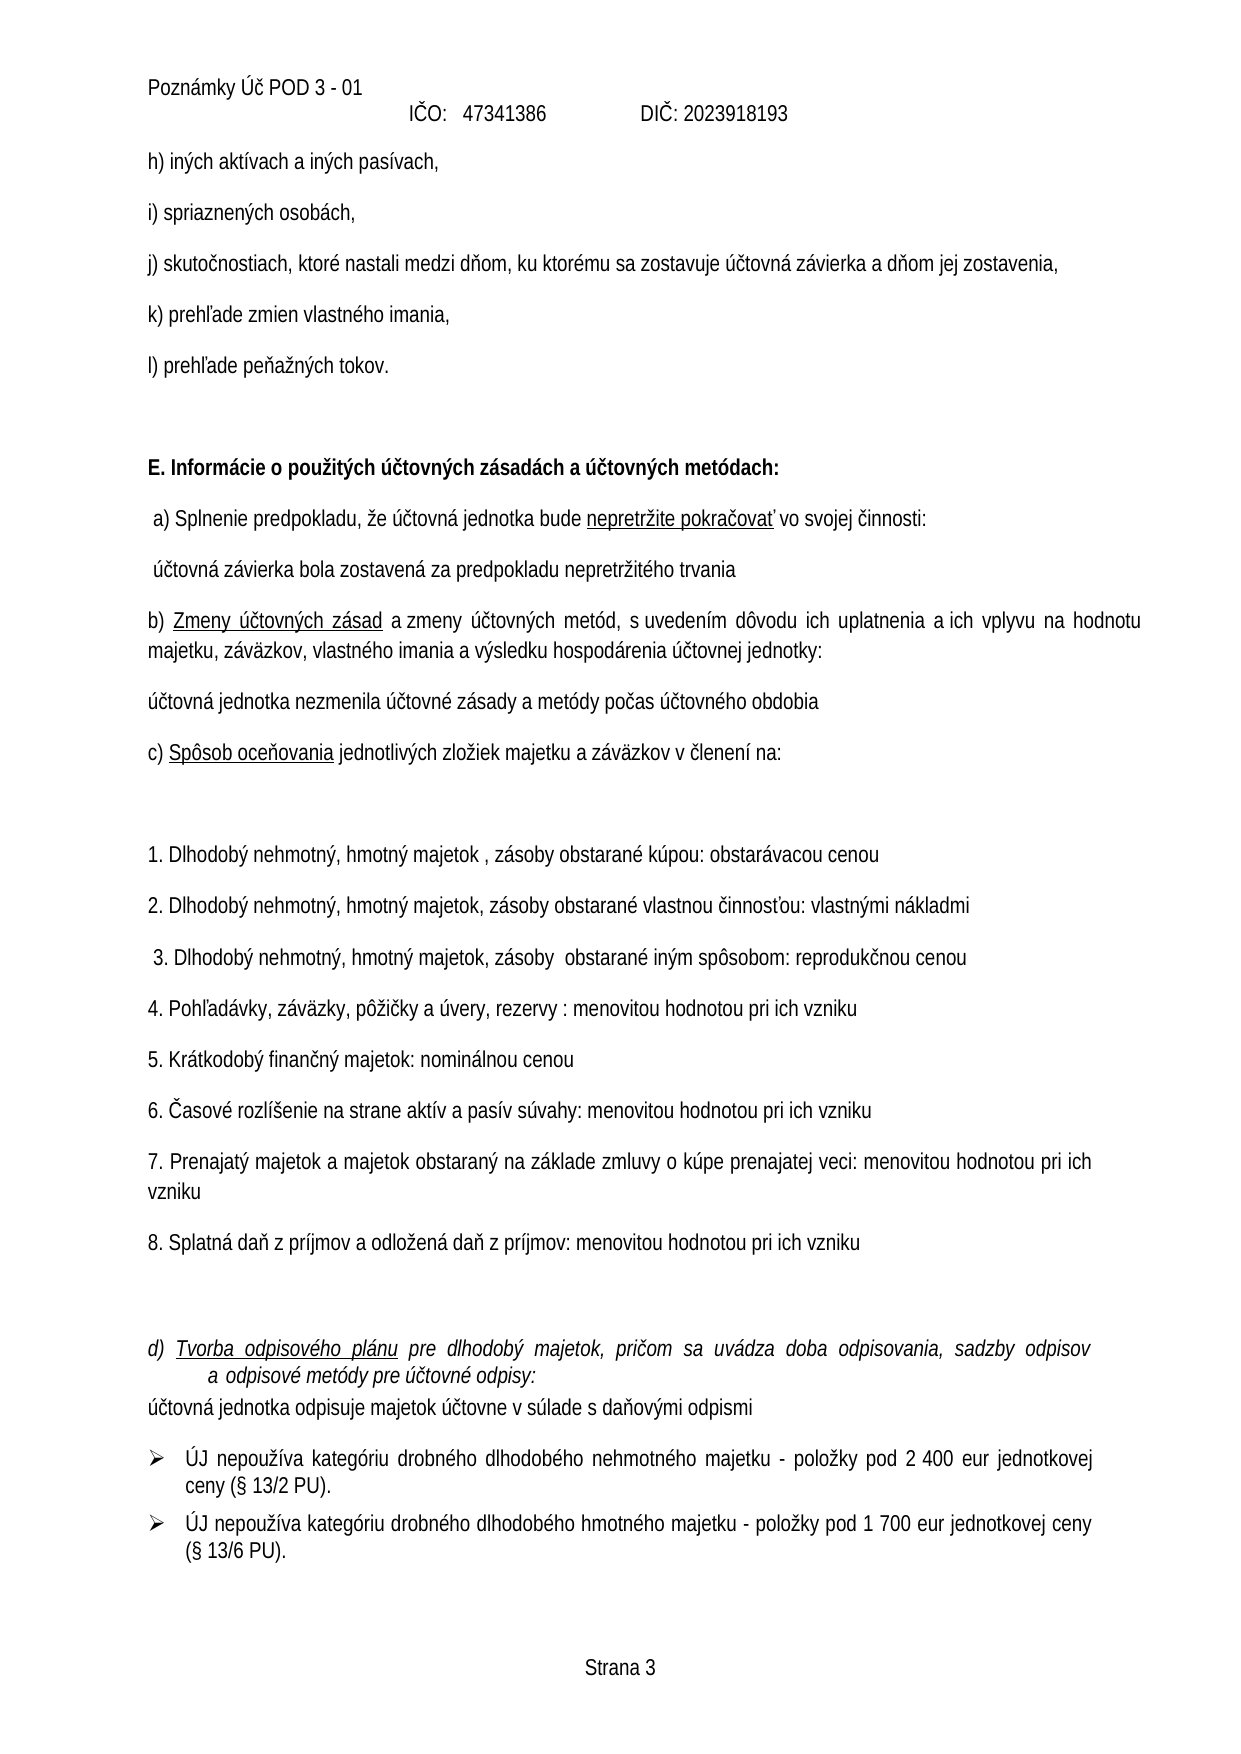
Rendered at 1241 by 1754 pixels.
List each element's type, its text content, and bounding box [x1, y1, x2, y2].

text c) Spôsob oceňovania jednotlivých zložiek majetku a záväzkov v členení na: [148, 739, 1141, 766]
text 5. Krátkodobý finančný majetok: nominálnou cenou [148, 1046, 1092, 1072]
text 4. Pohľadávky, záväzky, pôžičky a úvery, rezervy : menovitou hodnotou pri ich vzniku [148, 994, 1092, 1021]
text h) iných aktívach a iných pasívach, [148, 148, 1141, 174]
text 8. Splatná daň z príjmov a odložená daň z príjmov: menovitou hodnotou pri ich vzniku [148, 1229, 1092, 1255]
list ÚJ nepoužíva kategóriu drobného dlhodobého hmotného majetku - položky pod 1 700 eur jednotkovej ceny (§ 13/6 PU). [148, 1510, 1092, 1563]
text účtovná závierka bola zostavená za predpokladu nepretržitého trvania [148, 556, 1141, 582]
text účtovná jednotka odpisuje majetok účtovne v súlade s daňovými odpismi [148, 1394, 1092, 1421]
list ÚJ nepoužíva kategóriu drobného dlhodobého nehmotného majetku - položky pod 2 400 eur jednotkovej ceny (§ 13/2 PU). [148, 1445, 1092, 1498]
text a) Splnenie predpokladu, že účtovná jednotka bude nepretržite pokračovať vo svojej činnosti: [148, 505, 1141, 531]
text j) skutočnostiach, ktoré nastali medzi dňom, ku ktorému sa zostavuje účtovná závierka a dňom jej zostavenia, [148, 250, 1141, 276]
text k) prehľade zmien vlastného imania, [148, 301, 1141, 327]
text 2. Dlhodobý nehmotný, hmotný majetok, zásoby obstarané vlastnou činnosťou: vlastnými nákladmi [148, 892, 1092, 919]
text 6. Časové rozlíšenie na strane aktív a pasív súvahy: menovitou hodnotou pri ich vzniku [148, 1097, 1092, 1123]
text účtovná jednotka nezmenila účtovné zásady a metódy počas účtovného obdobia [148, 688, 1141, 715]
text 7. Prenajatý majetok a majetok obstaraný na základe zmluvy o kúpe prenajatej veci: menovitou hodnotou pri ich vzniku [148, 1148, 1092, 1204]
text l) prehľade peňažných tokov. [148, 352, 1141, 378]
text 1. Dlhodobý nehmotný, hmotný majetok , zásoby obstarané kúpou: obstarávacou cenou [148, 841, 1092, 868]
text E. Informácie o použitých účtovných zásadách a účtovných metódach: [148, 454, 1141, 480]
text 3. Dlhodobý nehmotný, hmotný majetok, zásoby obstarané iným spôsobom: reprodukčnou cenou [148, 943, 1092, 970]
text i) spriaznených osobách, [148, 199, 1141, 225]
text b) Zmeny účtovných zásad a zmeny účtovných metód, s uvedením dôvodu ich uplatnenia a ich vplyvu na hodnotu majetku, záväzkov, vlastného imania a výsledku hospodárenia účtovnej jednotky: [148, 607, 1141, 664]
subtitle d) Tvorba odpisového plánu pre dlhodobý majetok, pričom sa uvádza doba odpisovania, sadzby odpisov a odpisové metódy pre účtovné odpisy: [148, 1335, 1092, 1388]
